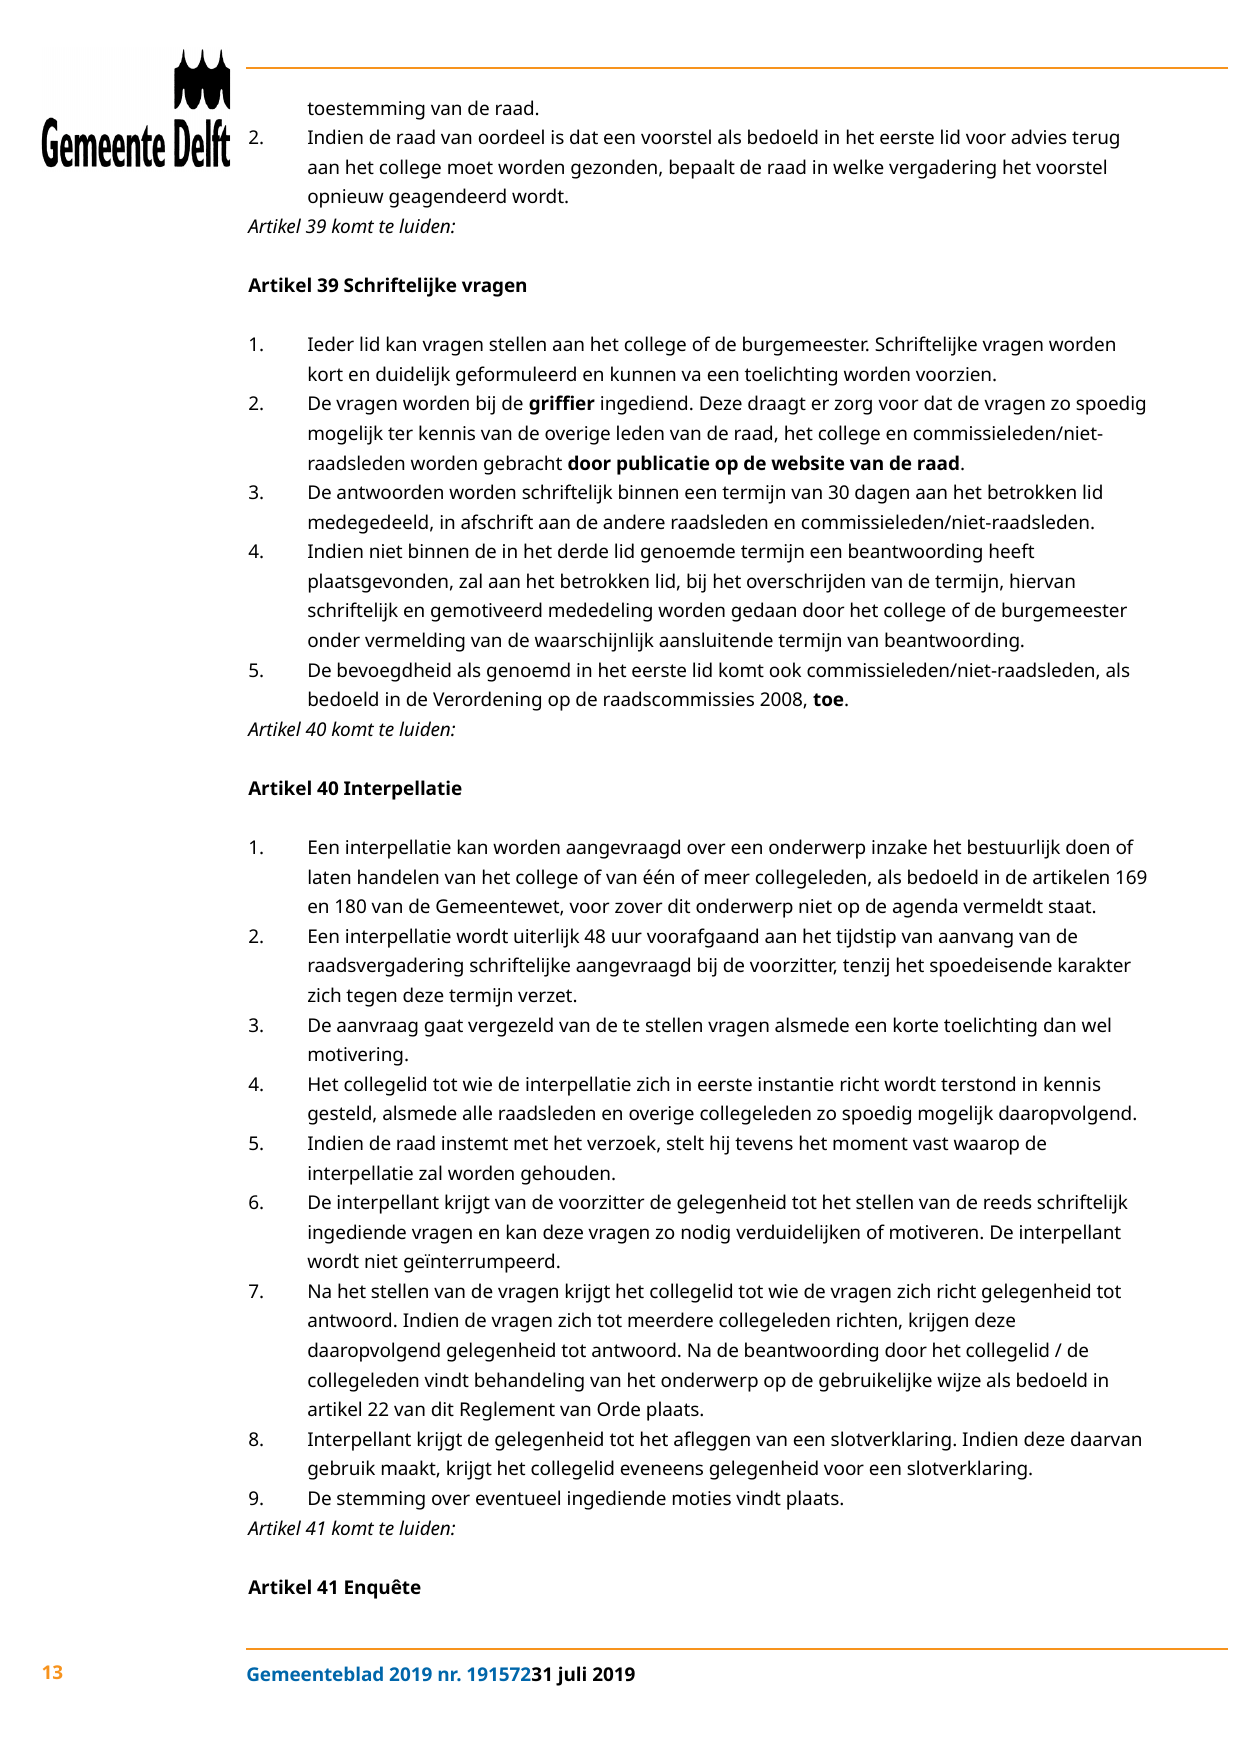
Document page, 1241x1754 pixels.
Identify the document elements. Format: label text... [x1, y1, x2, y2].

list Indien de raad van oordeel is dat een voorstel als bedoeld in het eerste lid voor advies terug aan het college moet worden gezonden, bepaalt de raad in welke vergadering het voorstel opnieuw geagendeerd wordt. [248, 124, 1152, 209]
list Indien de raad instemt met het verzoek, stelt hij tevens het moment vast waarop de interpellatie zal worden gehouden. [248, 1130, 1152, 1186]
picture [41, 47, 231, 172]
list De bevoegdheid als genoemd in het eerste lid komt ook commissieleden/niet-raadsleden, als bedoeld in de Verordening op de raadscommissies 2008, toe. [248, 657, 1152, 712]
list De aanvraag gaat vergezeld van de te stellen vragen alsmede een korte toelichting dan wel motivering. [248, 1012, 1152, 1067]
list Na het stellen van de vragen krijgt het collegelid tot wie de vragen zich richt gelegenheid tot antwoord. Indien de vragen zich tot meerdere collegeleden richten, krijgen deze daaropvolgend gelegenheid tot antwoord. Na de beantwoording door het collegelid / de collegeleden vindt behandeling van het onderwerp op de gebruikelijke wijze als bedoeld in artikel 22 van dit Reglement van Orde plaats. [248, 1278, 1152, 1422]
text Artikel 41 Enquête [248, 1574, 1152, 1600]
list Een interpellatie kan worden aangevraagd over een onderwerp inzake het bestuurlijk doen of laten handelen van het college of van één of meer collegeleden, als bedoeld in de artikelen 169 en 180 van de Gemeentewet, voor zover dit onderwerp niet op de agenda vermeldt staat. [248, 834, 1152, 919]
list De interpellant krijgt van de voorzitter de gelegenheid tot het stellen van de reeds schriftelijk ingediende vragen en kan deze vragen zo nodig verduidelijken of motiveren. De interpellant wordt niet geïnterrumpeerd. [248, 1189, 1152, 1274]
text Artikel 39 Schriftelijke vragen [248, 272, 1152, 298]
text Artikel 39 komt te luiden: [248, 213, 1152, 239]
text Artikel 40 komt te luiden: [248, 716, 1152, 742]
list Interpellant krijgt de gelegenheid tot het afleggen van een slotverklaring. Indien deze daarvan gebruik maakt, krijgt het collegelid eveneens gelegenheid voor een slotverklaring. [248, 1426, 1152, 1481]
list De stemming over eventueel ingediende moties vindt plaats. [248, 1485, 1152, 1511]
text Artikel 41 komt te luiden: [248, 1515, 1152, 1541]
list toestemming van de raad. [248, 95, 1152, 121]
list Een interpellatie wordt uiterlijk 48 uur voorafgaand aan het tijdstip van aanvang van de raadsvergadering schriftelijke aangevraagd bij de voorzitter, tenzij het spoedeisende karakter zich tegen deze termijn verzet. [248, 923, 1152, 1008]
text Artikel 40 Interpellatie [248, 775, 1152, 801]
list De antwoorden worden schriftelijk binnen een termijn van 30 dagen aan het betrokken lid medegedeeld, in afschrift aan de andere raadsleden en commissieleden/niet-raadsleden. [248, 479, 1152, 535]
list Ieder lid kan vragen stellen aan het college of de burgemeester. Schriftelijke vragen worden kort en duidelijk geformuleerd en kunnen va een toelichting worden voorzien. [248, 331, 1152, 387]
list Indien niet binnen de in het derde lid genoemde termijn een beantwoording heeft plaatsgevonden, zal aan het betrokken lid, bij het overschrijden van de termijn, hiervan schriftelijk en gemotiveerd mededeling worden gedaan door het college of de burgemeester onder vermelding van de waarschijnlijk aansluitende termijn van beantwoording. [248, 538, 1152, 653]
list Het collegelid tot wie de interpellatie zich in eerste instantie richt wordt terstond in kennis gesteld, alsmede alle raadsleden en overige collegeleden zo spoedig mogelijk daaropvolgend. [248, 1071, 1152, 1126]
list De vragen worden bij de griffier ingediend. Deze draagt er zorg voor dat de vragen zo spoedig mogelijk ter kennis van de overige leden van de raad, het college en commissieleden/niet-raadsleden worden gebracht door publicatie op de website van de raad. [248, 391, 1152, 476]
